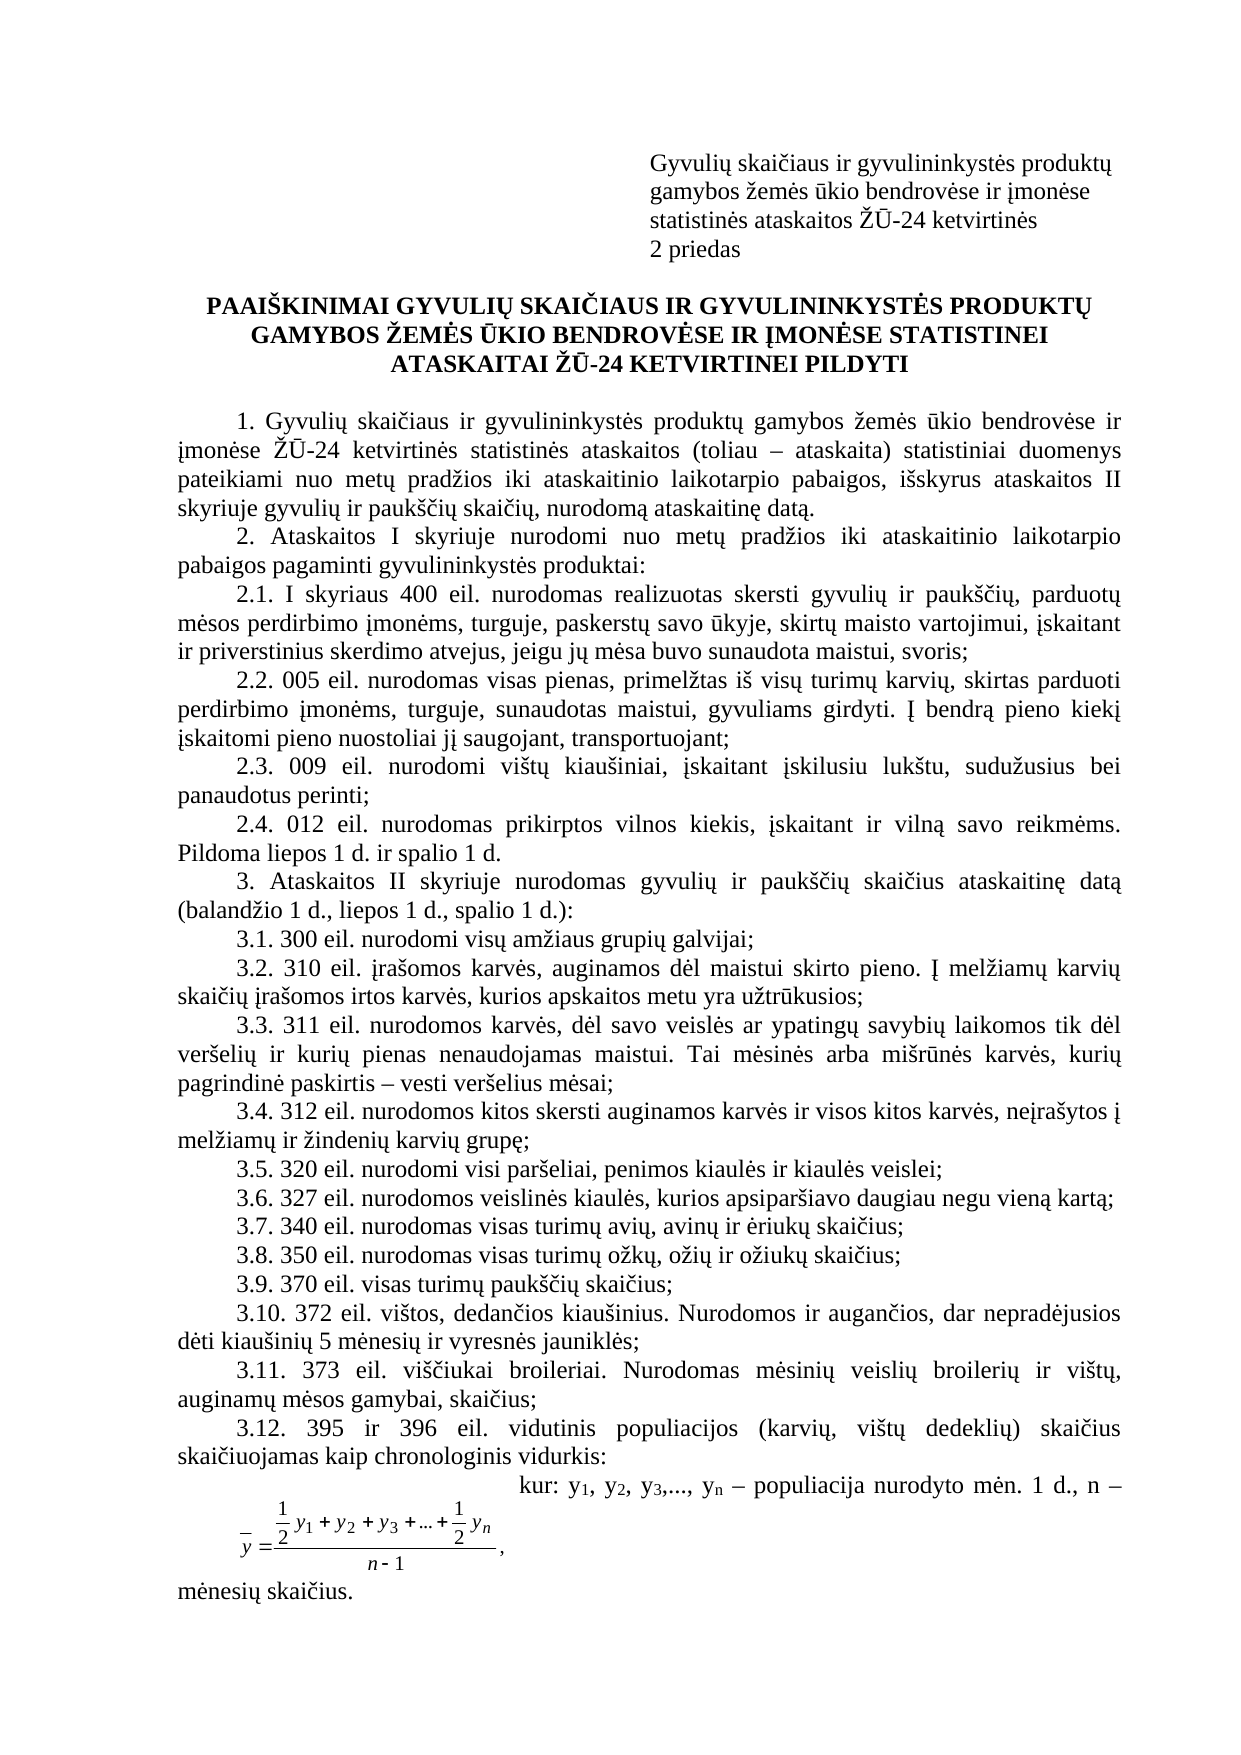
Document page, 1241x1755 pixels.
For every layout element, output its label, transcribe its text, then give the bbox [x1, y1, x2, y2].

text 2.4. 012 eil. nurodomas prikirptos vilnos kiekis, įskaitant ir vilną savo reikmėms. Pildoma liepos 1 d. ir spalio 1 d. [177, 809, 1122, 866]
text gamybos žemės ūkio bendrovėse ir įmonėse [649, 176, 1122, 205]
text 3.7. 340 eil. nurodomas visas turimų avių, avinų ir ėriukų skaičius; [177, 1211, 1122, 1240]
text statistinės ataskaitos ŽŪ-24 ketvirtinės [649, 205, 1122, 234]
text 1. Gyvulių skaičiaus ir gyvulininkystės produktų gamybos žemės ūkio bendrovėse ir įmonėse ŽŪ-24 ketvirtinės statistinės ataskaitos (toliau – ataskaita) statistiniai duomenys pateikiami nuo metų pradžios iki ataskaitinio laikotarpio pabaigos, išskyrus ataskaitos II skyriuje gyvulių ir paukščių skaičių, nurodomą ataskaitinę datą. [177, 406, 1122, 521]
text 3.12. 395 ir 396 eil. vidutinis populiacijos (karvių, vištų dedeklių) skaičius skaičiuojamas kaip chronologinis vidurkis: [177, 1413, 1122, 1470]
text 3.10. 372 eil. vištos, dedančios kiaušinius. Nurodomos ir augančios, dar nepradėjusios dėti kiaušinių 5 mėnesių ir vyresnės jauniklės; [177, 1298, 1122, 1355]
text 3. Ataskaitos II skyriuje nurodomas gyvulių ir paukščių skaičius ataskaitinę datą (balandžio 1 d., liepos 1 d., spalio 1 d.): [177, 866, 1122, 924]
text 2.3. 009 eil. nurodomi vištų kiaušiniai, įskaitant įskilusiu lukštu, sudužusius bei panaudotus perinti; [177, 751, 1122, 809]
text 3.4. 312 eil. nurodomos kitos skersti auginamos karvės ir visos kitos karvės, neįrašytos į melžiamų ir žindenių karvių grupę; [177, 1096, 1122, 1154]
text 2.1. I skyriaus 400 eil. nurodomas realizuotas skersti gyvulių ir paukščių, parduotų mėsos perdirbimo įmonėms, turguje, paskerstų savo ūkyje, skirtų maisto vartojimui, įskaitant ir priverstinius skerdimo atvejus, jeigu jų mėsa buvo sunaudota maistui, svoris; [177, 579, 1122, 665]
text 2. Ataskaitos I skyriuje nurodomi nuo metų pradžios iki ataskaitinio laikotarpio pabaigos pagaminti gyvulininkystės produktai: [177, 521, 1122, 579]
text 3.1. 300 eil. nurodomi visų amžiaus grupių galvijai; [177, 924, 1122, 953]
text 3.6. 327 eil. nurodomos veislinės kiaulės, kurios apsiparšiavo daugiau negu vieną kartą; [177, 1183, 1122, 1211]
text 3.8. 350 eil. nurodomas visas turimų ožkų, ožių ir ožiukų skaičius; [177, 1240, 1122, 1269]
text y vid = ((1 / 2) y1 + y2 + y3 + ... + (1 / 2) yn) / (n - 1), kur: y1, y2, y3,..., yn – populiacija nurodyto mėn. 1 d., n – mėnesių skaičius. [177, 1470, 1122, 1605]
text PAAIŠKINIMAI GYVULIŲ SKAIČIAUS IR GYVULININKYSTĖS PRODUKTŲ GAMYBOS ŽEMĖS ŪKIO BENDROVĖSE IR ĮMONĖSE STATISTINEI ATASKAITAI ŽŪ-24 KETVIRTINEI PILDYTI [177, 291, 1122, 378]
text 3.9. 370 eil. visas turimų paukščių skaičius; [177, 1269, 1122, 1298]
text 2.2. 005 eil. nurodomas visas pienas, primelžtas iš visų turimų karvių, skirtas parduoti perdirbimo įmonėms, turguje, sunaudotas maistui, gyvuliams girdyti. Į bendrą pieno kiekį įskaitomi pieno nuostoliai jį saugojant, transportuojant; [177, 665, 1122, 751]
text 3.3. 311 eil. nurodomos karvės, dėl savo veislės ar ypatingų savybių laikomos tik dėl veršelių ir kurių pienas nenaudojamas maistui. Tai mėsinės arba mišrūnės karvės, kurių pagrindinė paskirtis – vesti veršelius mėsai; [177, 1010, 1122, 1096]
text 2 priedas [649, 234, 1122, 263]
text 3.2. 310 eil. įrašomos karvės, auginamos dėl maistui skirto pieno. Į melžiamų karvių skaičių įrašomos irtos karvės, kurios apskaitos metu yra užtrūkusios; [177, 953, 1122, 1010]
text 3.11. 373 eil. viščiukai broileriai. Nurodomas mėsinių veislių broilerių ir vištų, auginamų mėsos gamybai, skaičius; [177, 1355, 1122, 1413]
text Gyvulių skaičiaus ir gyvulininkystės produktų [649, 148, 1122, 176]
text 3.5. 320 eil. nurodomi visi paršeliai, penimos kiaulės ir kiaulės veislei; [177, 1154, 1122, 1183]
